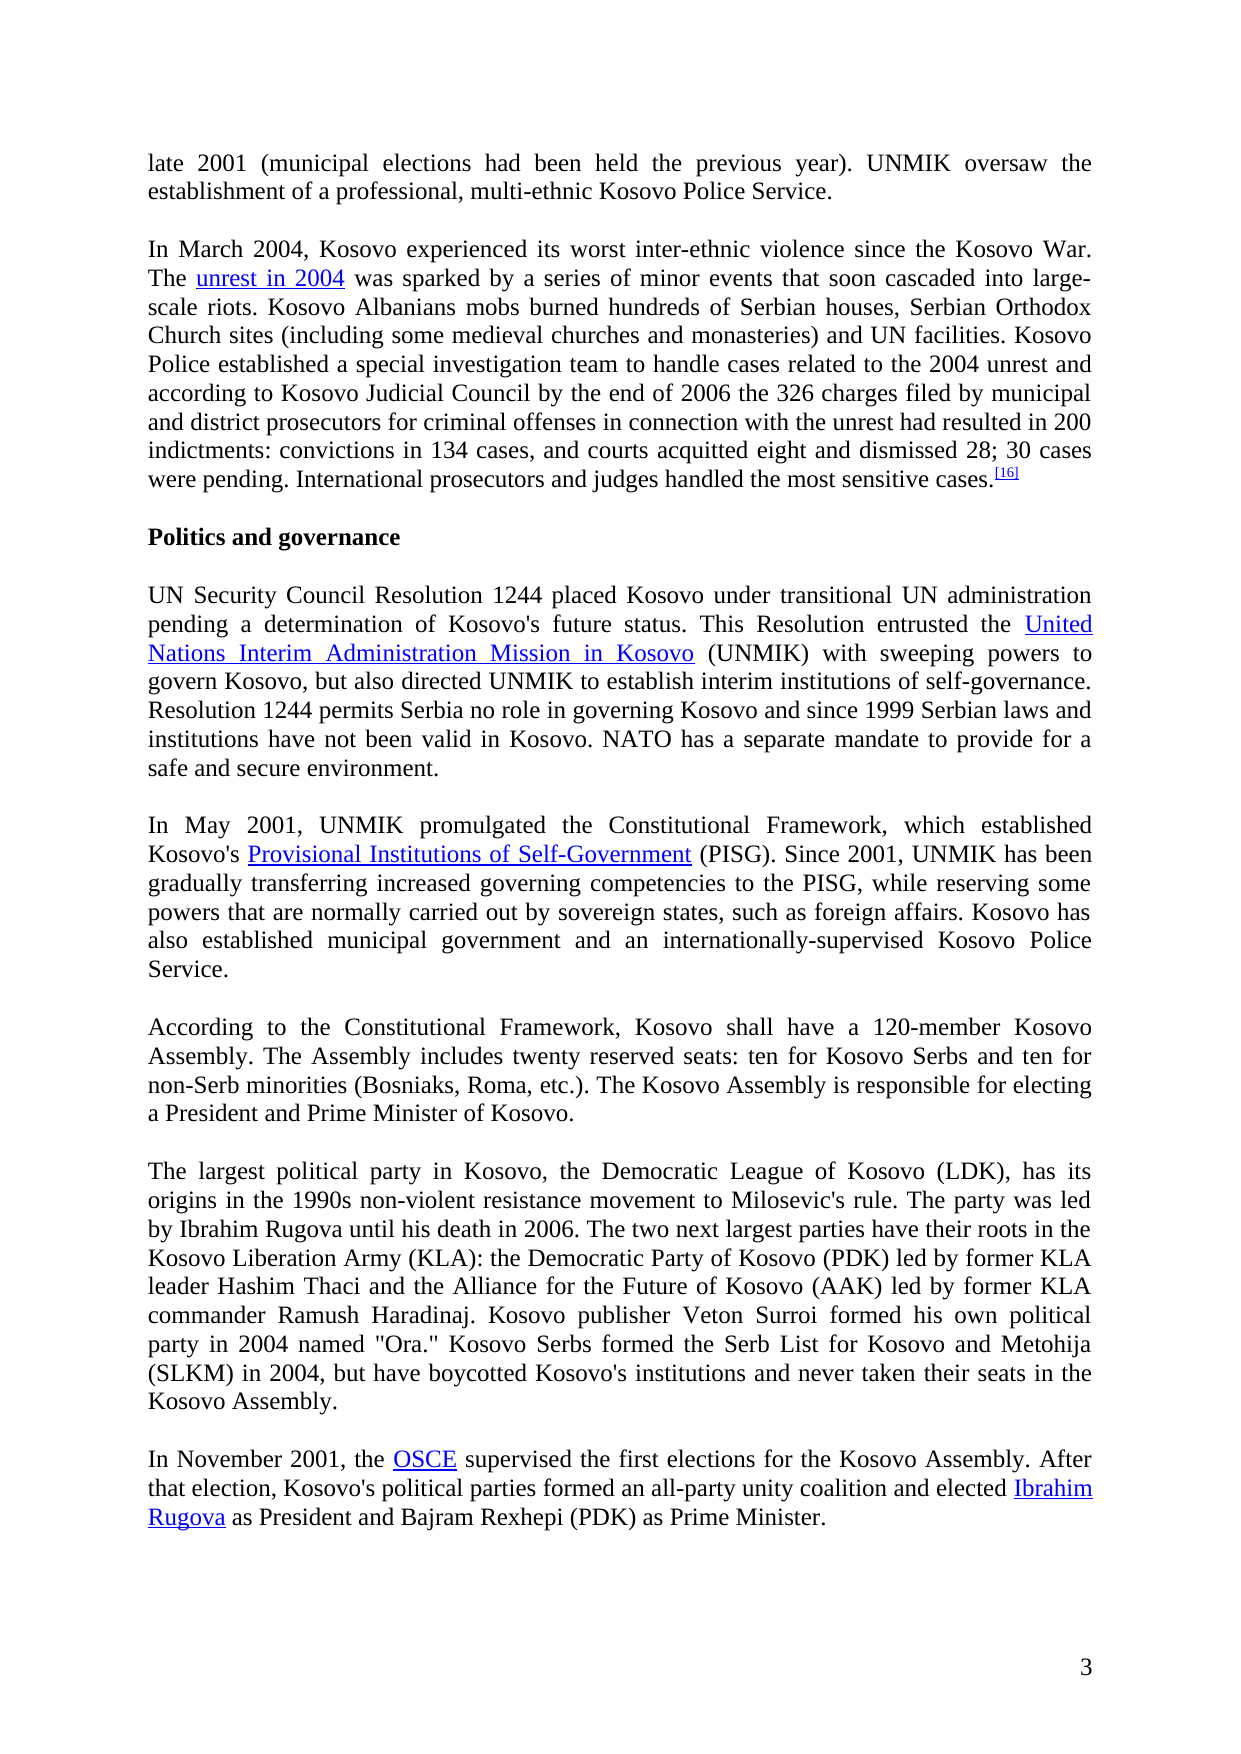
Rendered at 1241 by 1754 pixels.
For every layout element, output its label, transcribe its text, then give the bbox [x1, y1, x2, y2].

text In May 2001, UNMIK promulgated the Constitutional Framework, which established Kosovo's Provisional Institutions of Self-Government (PISG). Since 2001, UNMIK has been gradually transferring increased governing competencies to the PISG, while reserving some powers that are normally carried out by sovereign states, such as foreign affairs. Kosovo has also established municipal government and an internationally-supervised Kosovo Police Service. [148, 811, 1093, 983]
text In November 2001, the OSCE supervised the first elections for the Kosovo Assembly. After that election, Kosovo's political parties formed an all-party unity coalition and elected Ibrahim Rugova as President and Bajram Rexhepi (PDK) as Prime Minister. [148, 1444, 1093, 1531]
text According to the Constitutional Framework, Kosovo shall have a 120-member Kosovo Assembly. The Assembly includes twenty reserved seats: ten for Kosovo Serbs and ten for non-Serb minorities (Bosniaks, Roma, etc.). The Kosovo Assembly is responsible for electing a President and Prime Minister of Kosovo. [148, 1012, 1093, 1127]
text late 2001 (municipal elections had been held the previous year). UNMIK oversaw the establishment of a professional, multi-ethnic Kosovo Police Service. [148, 148, 1093, 205]
text UN Security Council Resolution 1244 placed Kosovo under transitional UN administration pending a determination of Kosovo's future status. This Resolution entrusted the United Nations Interim Administration Mission in Kosovo (UNMIK) with sweeping powers to govern Kosovo, but also directed UNMIK to establish interim institutions of self-governance. Resolution 1244 permits Serbia no role in governing Kosovo and since 1999 Serbian laws and institutions have not been valid in Kosovo. NATO has a separate mandate to provide for a safe and secure environment. [148, 580, 1093, 781]
subtitle Politics and governance [148, 522, 1093, 551]
text In March 2004, Kosovo experienced its worst inter-ethnic violence since the Kosovo War. The unrest in 2004 was sparked by a series of minor events that soon cascaded into large-scale riots. Kosovo Albanians mobs burned hundreds of Serbian houses, Serbian Orthodox Church sites (including some medieval churches and monasteries) and UN facilities. Kosovo Police established a special investigation team to handle cases related to the 2004 unrest and according to Kosovo Judicial Council by the end of 2006 the 326 charges filed by municipal and district prosecutors for criminal offenses in connection with the unrest had resulted in 200 indictments: convictions in 134 cases, and courts acquitted eight and dismissed 28; 30 cases were pending. International prosecutors and judges handled the most sensitive cases.[16] [148, 234, 1093, 493]
text The largest political party in Kosovo, the Democratic League of Kosovo (LDK), has its origins in the 1990s non-violent resistance movement to Milosevic's rule. The party was led by Ibrahim Rugova until his death in 2006. The two next largest parties have their roots in the Kosovo Liberation Army (KLA): the Democratic Party of Kosovo (PDK) led by former KLA leader Hashim Thaci and the Alliance for the Future of Kosovo (AAK) led by former KLA commander Ramush Haradinaj. Kosovo publisher Veton Surroi formed his own political party in 2004 named "Ora." Kosovo Serbs formed the Serb List for Kosovo and Metohija (SLKM) in 2004, but have boycotted Kosovo's institutions and never taken their seats in the Kosovo Assembly. [148, 1156, 1093, 1415]
